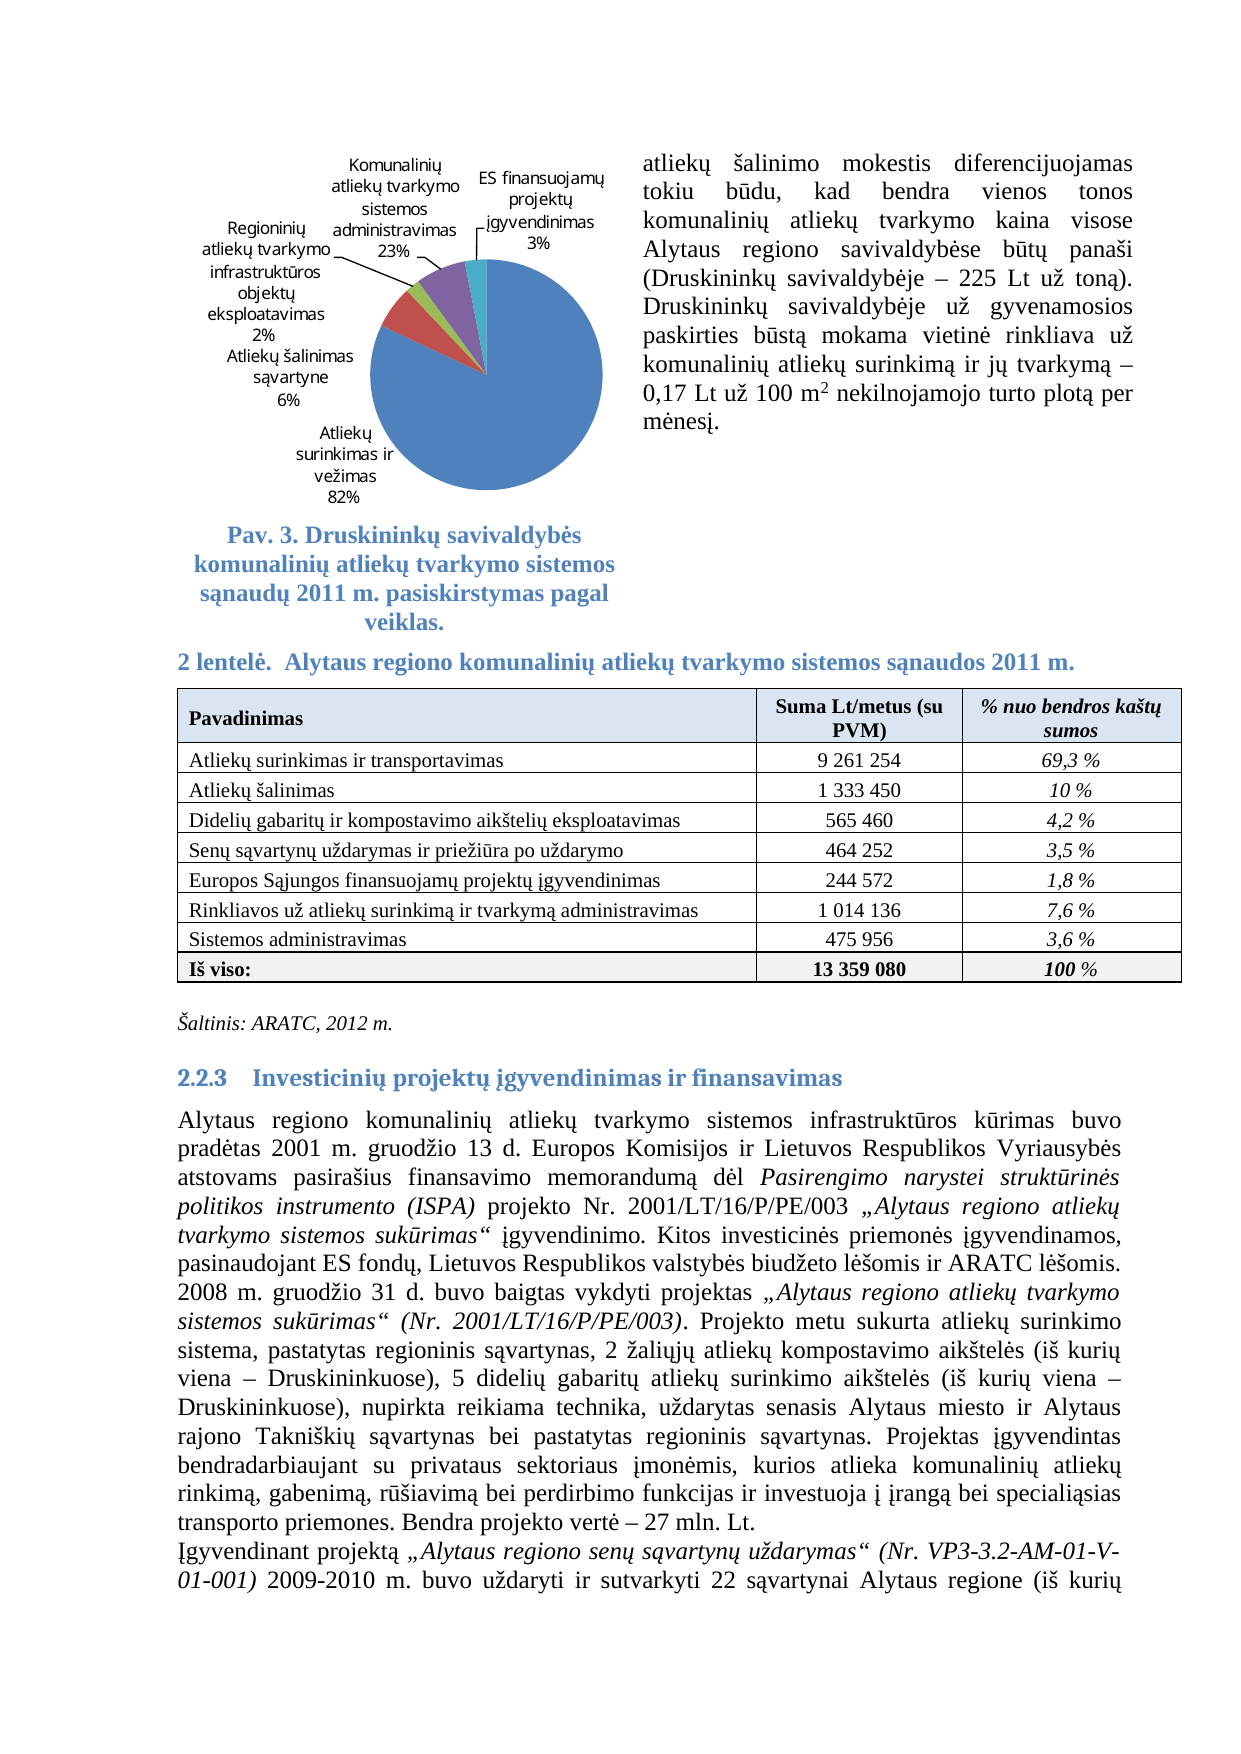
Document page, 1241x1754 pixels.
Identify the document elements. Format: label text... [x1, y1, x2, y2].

table_cell 4,2 % [963, 803, 1181, 832]
table_cell Atliekų surinkimas ir transportavimas [178, 743, 756, 772]
table_cell 69,3 % [963, 743, 1181, 772]
table_header Suma Lt/metus (su PVM) [757, 689, 962, 742]
table_cell 464 252 [757, 833, 962, 862]
table_header atliekų šalinimo mokestis diferencijuojamas tokiu būdu, kad bendra vienos tonos komunalinių atliekų tvarkymo kaina visose Alytaus regiono savivaldybėse būtų panaši (Druskininkų savivaldybėje – 225 Lt už toną). Druskininkų savivaldybėje už gyvenamosios paskirties būstą mokama vietinė rinkliava už komunalinių atliekų surinkimą ir jų tvarkymą – 0,17 Lt už 100 m2 nekilnojamojo turto plotą per mėnesį. [631, 148, 1144, 636]
table_cell 1,8 % [963, 863, 1181, 892]
table_cell 1 333 450 [757, 773, 962, 802]
table_cell Iš viso: [178, 953, 756, 981]
table_cell Sistemos administravimas [178, 923, 756, 951]
table_header Pavadinimas [178, 689, 756, 742]
table_cell 100 % [963, 953, 1181, 981]
table_cell 244 572 [757, 863, 962, 892]
table_cell 1 014 136 [757, 893, 962, 922]
table_cell 9 261 254 [757, 743, 962, 772]
table_header % nuo bendros kaštų sumos [963, 689, 1181, 742]
table_cell Senų sąvartynų uždarymas ir priežiūra po uždarymo [178, 833, 756, 862]
table_cell Atliekų šalinimas [178, 773, 756, 802]
text 2008 m. gruodžio 31 d. buvo baigtas vykdyti projektas „Alytaus regiono atliekų tvarkymo sistemos sukūrimas“ (Nr. 2001/LT/16/P/PE/003). Projekto metu sukurta atliekų surinkimo sistema, pastatytas regioninis sąvartynas, 2 žaliųjų atliekų kompostavimo aikštelės (iš kurių viena – Druskininkuose), 5 didelių gabaritų atliekų surinkimo aikštelės (iš kurių viena – Druskininkuose), nupirkta reikiama technika, uždarytas senasis Alytaus miesto ir Alytaus rajono Takniškių sąvartynas bei pastatytas regioninis sąvartynas. Projektas įgyvendintas bendradarbiaujant su privataus sektoriaus įmonėmis, kurios atlieka komunalinių atliekų rinkimą, gabenimą, rūšiavimą bei perdirbimo funkcijas ir investuoja į įrangą bei specialiąsias transporto priemones. Bendra projekto vertė – 27 mln. Lt. [177, 1277, 1122, 1536]
table_cell Europos Sąjungos finansuojamų projektų įgyvendinimas [178, 863, 756, 892]
text 2.2.3 Investicinių projektų įgyvendinimas ir finansavimas [177, 1064, 1122, 1093]
table_cell 565 460 [757, 803, 962, 832]
table_cell 10 % [963, 773, 1181, 802]
table_cell 475 956 [757, 923, 962, 951]
text Alytaus regiono komunalinių atliekų tvarkymo sistemos infrastruktūros kūrimas buvo pradėtas 2001 m. gruodžio 13 d. Europos Komisijos ir Lietuvos Respublikos Vyriausybės atstovams pasirašius finansavimo memorandumą dėl Pasirengimo narystei struktūrinės politikos instrumento (ISPA) projekto Nr. 2001/LT/16/P/PE/003 „Alytaus regiono atliekų tvarkymo sistemos sukūrimas“ įgyvendinimo. Kitos investicinės priemonės įgyvendinamos, pasinaudojant ES fondų, Lietuvos Respublikos valstybės biudžeto lėšomis ir ARATC lėšomis. [177, 1105, 1122, 1277]
table_cell 13 359 080 [757, 953, 962, 981]
text Įgyvendinant projektą „Alytaus regiono senų sąvartynų uždarymas“ (Nr. VP3-3.2-AM-01-V-01-001) 2009-2010 m. buvo uždaryti ir sutvarkyti 22 sąvartynai Alytaus regione (iš kurių [177, 1536, 1122, 1593]
table_cell 7,6 % [963, 893, 1181, 922]
table_cell 3,5 % [963, 833, 1181, 862]
table_cell 3,6 % [963, 923, 1181, 951]
table_cell Rinkliavos už atliekų surinkimą ir tvarkymą administravimas [178, 893, 756, 922]
table_header Pav. 3. Druskininkų savivaldybės komunalinių atliekų tvarkymo sistemos sąnaudų 2011 m. pasiskirstymas pagal veiklas. [177, 148, 631, 636]
text Šaltinis: ARATC, 2012 m. [177, 1011, 1122, 1035]
table_cell Didelių gabaritų ir kompostavimo aikštelių eksploatavimas [178, 803, 756, 832]
text 2 lentelė. Alytaus regiono komunalinių atliekų tvarkymo sistemos sąnaudos 2011 m. [177, 647, 1122, 676]
